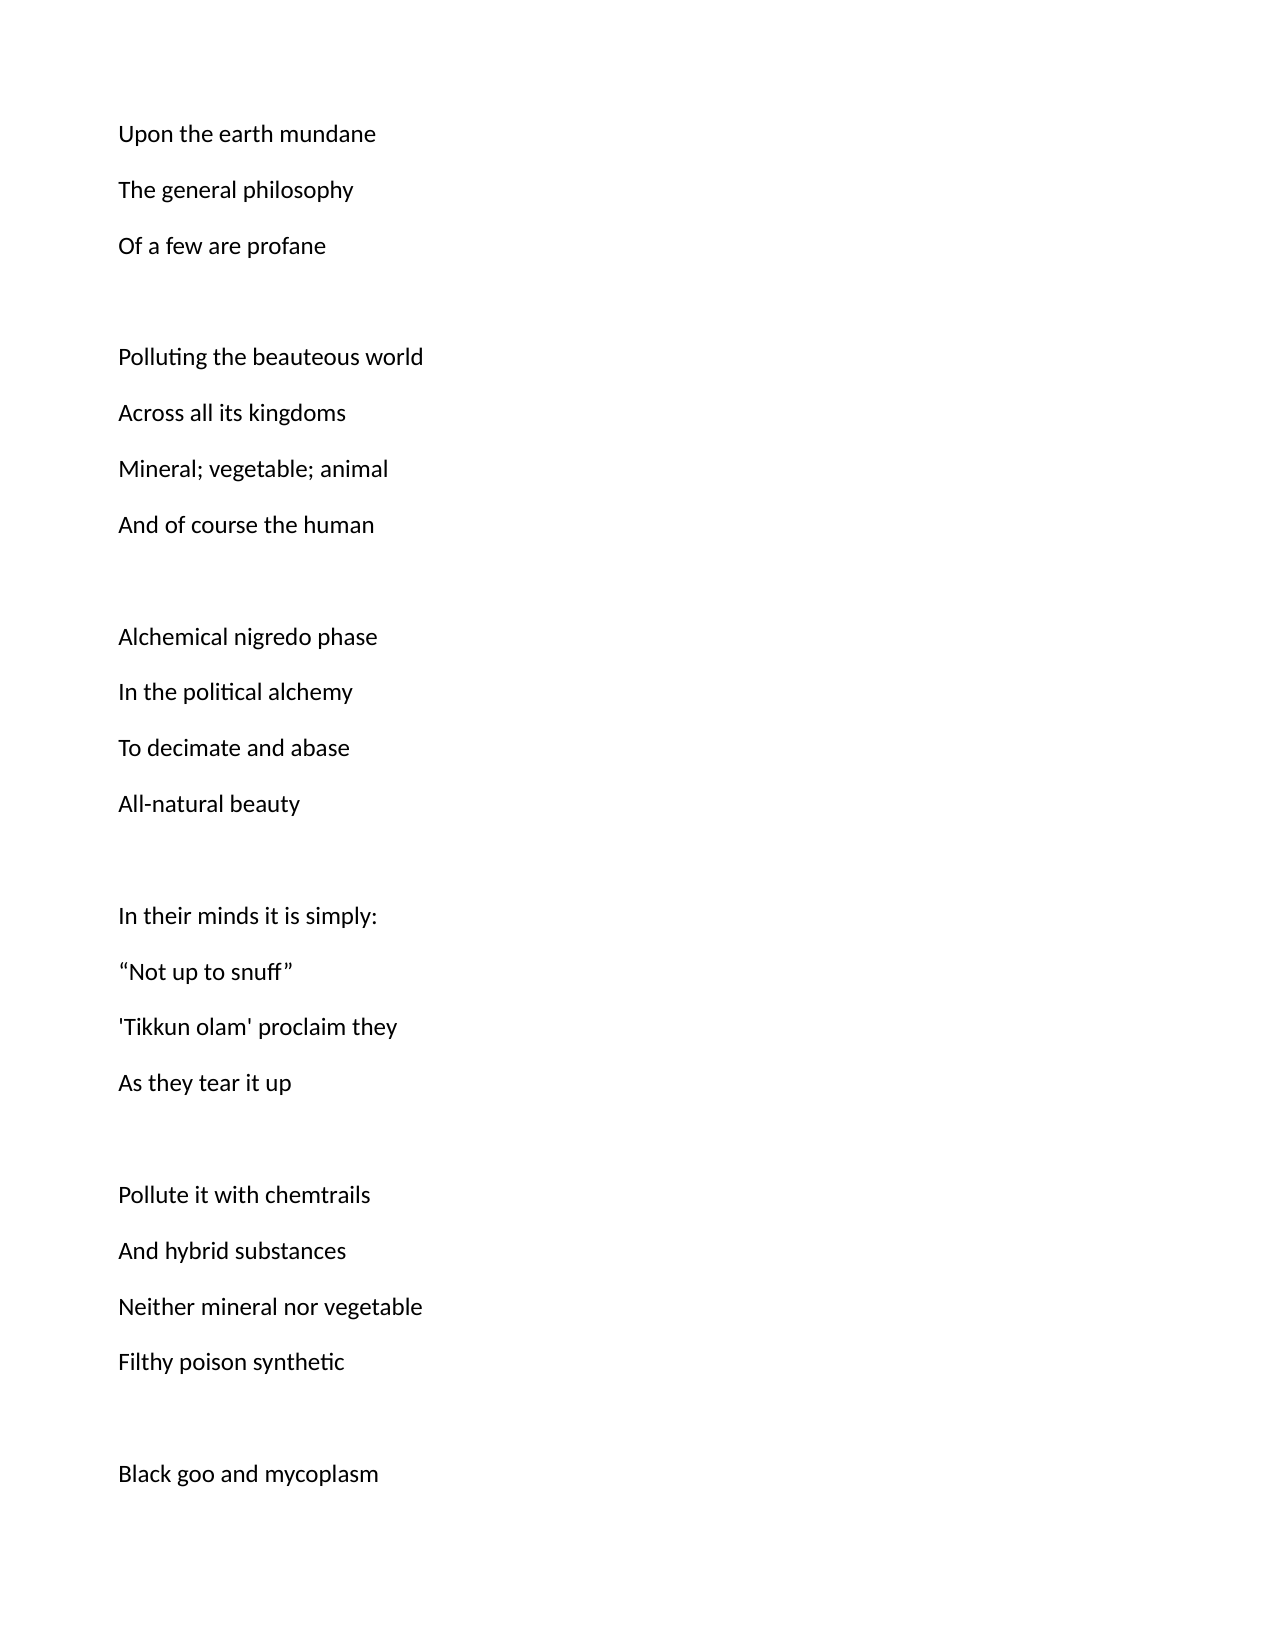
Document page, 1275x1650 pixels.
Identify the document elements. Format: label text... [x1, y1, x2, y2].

text In the political alchemy [118, 676, 1157, 707]
text Filthy poison synthetic [118, 1346, 1157, 1377]
text Alchemical nigredo phase [118, 621, 1157, 651]
text To decimate and abase [118, 732, 1157, 763]
text Mineral; vegetable; animal [118, 453, 1157, 484]
text Upon the earth mundane [118, 118, 1157, 149]
text All-natural beauty [118, 788, 1157, 819]
text Neither mineral nor vegetable [118, 1291, 1157, 1321]
text And of course the human [118, 509, 1157, 539]
text “Not up to snuff” [118, 956, 1157, 986]
text Across all its kingdoms [118, 397, 1157, 428]
text And hybrid substances [118, 1235, 1157, 1265]
text 'Tikkun olam' proclaim they [118, 1011, 1157, 1042]
text As they tear it up [118, 1067, 1157, 1098]
text Polluting the beauteous world [118, 341, 1157, 372]
text The general philosophy [118, 174, 1157, 204]
text Pollute it with chemtrails [118, 1179, 1157, 1209]
text Black goo and mycoplasm [118, 1458, 1157, 1489]
text In their minds it is simply: [118, 900, 1157, 930]
text Of a few are profane [118, 230, 1157, 260]
